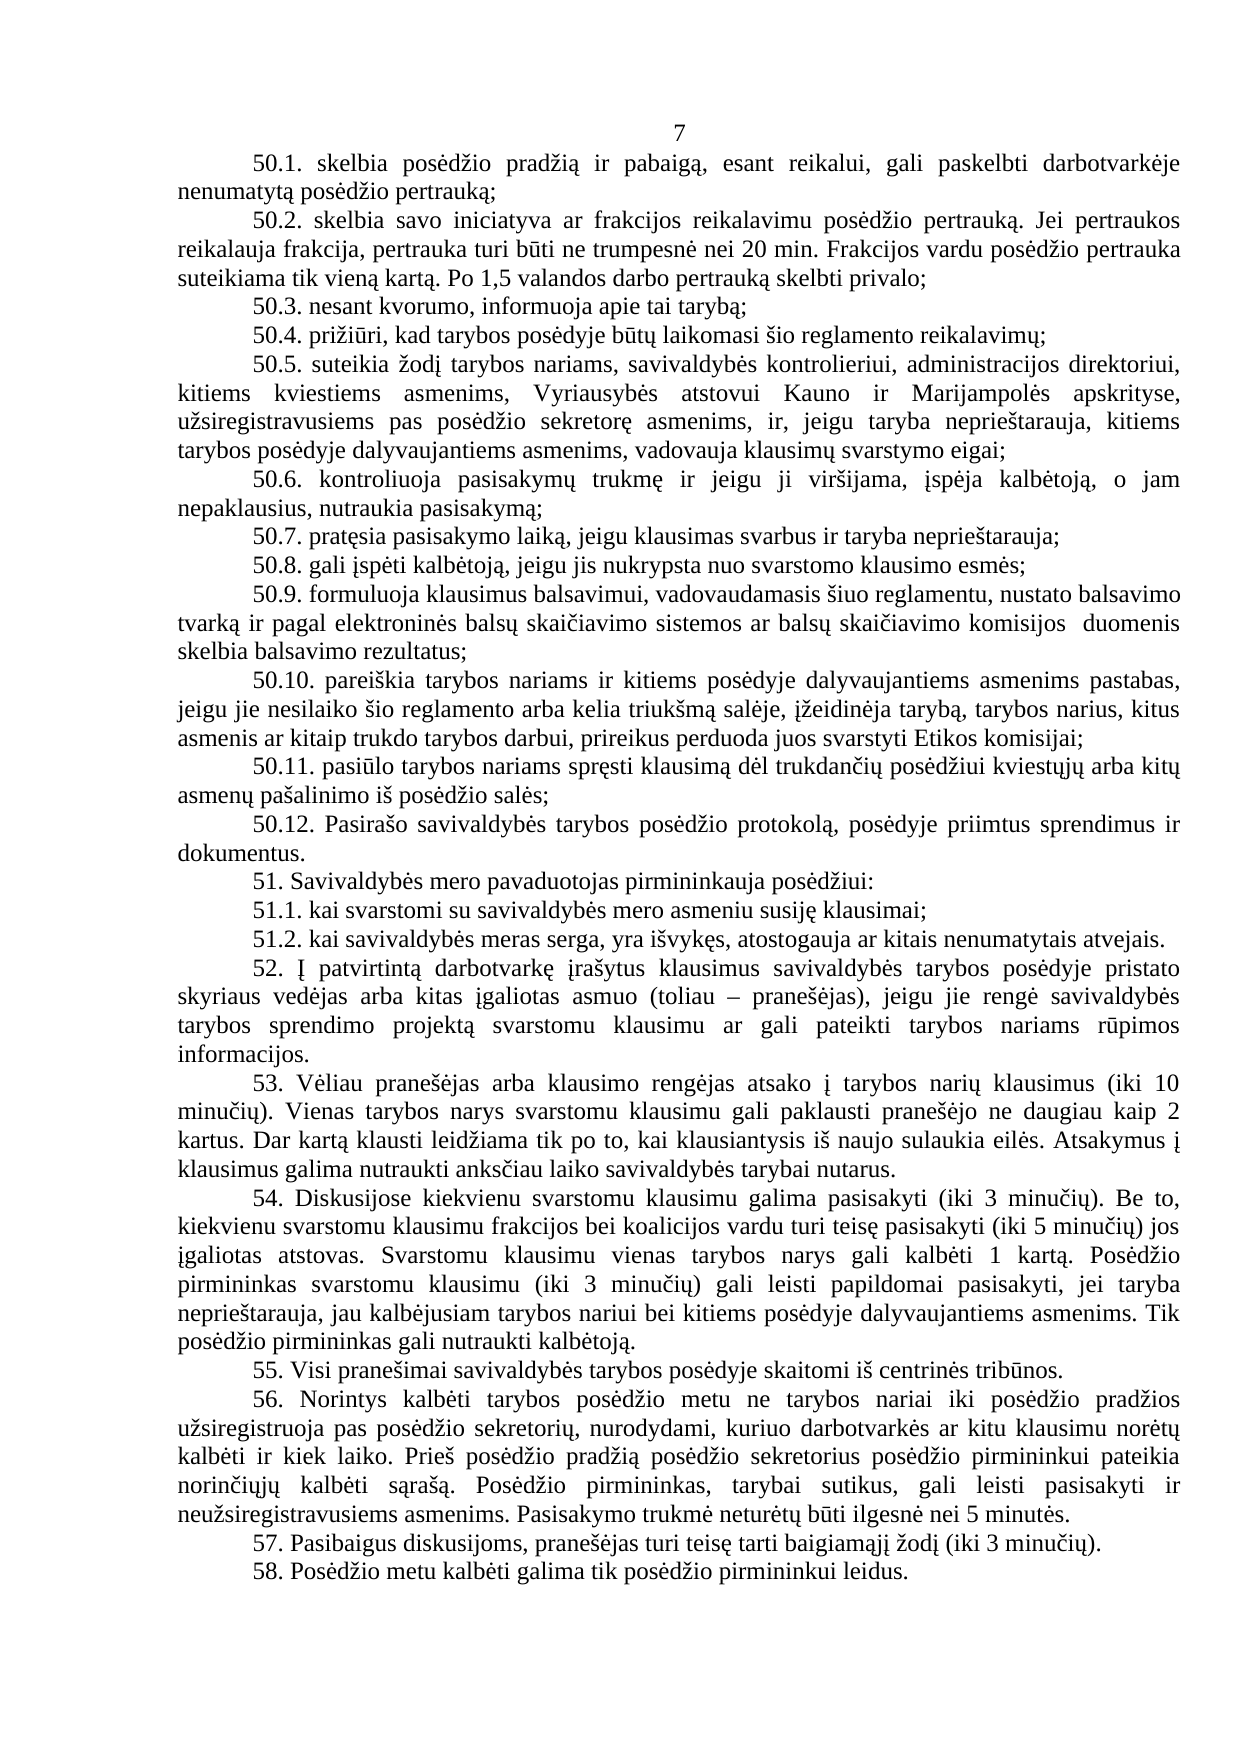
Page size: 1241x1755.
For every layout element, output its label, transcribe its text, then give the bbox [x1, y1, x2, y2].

text 51.1. kai svarstomi su savivaldybės mero asmeniu susiję klausimai; [177, 895, 1181, 924]
text 57. Pasibaigus diskusijoms, pranešėjas turi teisę tarti baigiamąjį žodį (iki 3 minučių). [177, 1528, 1181, 1556]
text 50.11. pasiūlo tarybos nariams spręsti klausimą dėl trukdančių posėdžiui kviestųjų arba kitų asmenų pašalinimo iš posėdžio salės; [177, 751, 1181, 809]
text 52. Į patvirtintą darbotvarkę įrašytus klausimus savivaldybės tarybos posėdyje pristato skyriaus vedėjas arba kitas įgaliotas asmuo (toliau – pranešėjas), jeigu jie rengė savivaldybės tarybos sprendimo projektą svarstomu klausimu ar gali pateikti tarybos nariams rūpimos informacijos. [177, 953, 1181, 1068]
text 56. Norintys kalbėti tarybos posėdžio metu ne tarybos nariai iki posėdžio pradžios užsiregistruoja pas posėdžio sekretorių, nurodydami, kuriuo darbotvarkės ar kitu klausimu norėtų kalbėti ir kiek laiko. Prieš posėdžio pradžią posėdžio sekretorius posėdžio pirmininkui pateikia norinčiųjų kalbėti sąrašą. Posėdžio pirmininkas, tarybai sutikus, gali leisti pasisakyti ir neužsiregistravusiems asmenims. Pasisakymo trukmė neturėtų būti ilgesnė nei 5 minutės. [177, 1384, 1181, 1528]
text 55. Visi pranešimai savivaldybės tarybos posėdyje skaitomi iš centrinės tribūnos. [177, 1355, 1181, 1384]
text 50.6. kontroliuoja pasisakymų trukmę ir jeigu ji viršijama, įspėja kalbėtoją, o jam nepaklausius, nutraukia pasisakymą; [177, 464, 1181, 521]
text 50.10. pareiškia tarybos nariams ir kitiems posėdyje dalyvaujantiems asmenims pastabas, jeigu jie nesilaiko šio reglamento arba kelia triukšmą salėje, įžeidinėja tarybą, tarybos narius, kitus asmenis ar kitaip trukdo tarybos darbui, prireikus perduoda juos svarstyti Etikos komisijai; [177, 665, 1181, 751]
text 50.12. Pasirašo savivaldybės tarybos posėdžio protokolą, posėdyje priimtus sprendimus ir dokumentus. [177, 809, 1181, 866]
text 50.1. skelbia posėdžio pradžią ir pabaigą, esant reikalui, gali paskelbti darbotvarkėje nenumatytą posėdžio pertrauką; [177, 148, 1181, 205]
text 50.2. skelbia savo iniciatyva ar frakcijos reikalavimu posėdžio pertrauką. Jei pertraukos reikalauja frakcija, pertrauka turi būti ne trumpesnė nei 20 min. Frakcijos vardu posėdžio pertrauka suteikiama tik vieną kartą. Po 1,5 valandos darbo pertrauką skelbti privalo; [177, 205, 1181, 291]
text 50.8. gali įspėti kalbėtoją, jeigu jis nukrypsta nuo svarstomo klausimo esmės; [177, 550, 1181, 579]
text 51.2. kai savivaldybės meras serga, yra išvykęs, atostogauja ar kitais nenumatytais atvejais. [177, 924, 1181, 953]
text 50.5. suteikia žodį tarybos nariams, savivaldybės kontrolieriui, administracijos direktoriui, kitiems kviestiems asmenims, Vyriausybės atstovui Kauno ir Marijampolės apskrityse, užsiregistravusiems pas posėdžio sekretorę asmenims, ir, jeigu taryba neprieštarauja, kitiems tarybos posėdyje dalyvaujantiems asmenims, vadovauja klausimų svarstymo eigai; [177, 349, 1181, 464]
text 50.7. pratęsia pasisakymo laiką, jeigu klausimas svarbus ir taryba neprieštarauja; [177, 521, 1181, 550]
text 58. Posėdžio metu kalbėti galima tik posėdžio pirmininkui leidus. [177, 1556, 1181, 1585]
text 50.3. nesant kvorumo, informuoja apie tai tarybą; [177, 291, 1181, 320]
text 53. Vėliau pranešėjas arba klausimo rengėjas atsako į tarybos narių klausimus (iki 10 minučių). Vienas tarybos narys svarstomu klausimu gali paklausti pranešėjo ne daugiau kaip 2 kartus. Dar kartą klausti leidžiama tik po to, kai klausiantysis iš naujo sulaukia eilės. Atsakymus į klausimus galima nutraukti anksčiau laiko savivaldybės tarybai nutarus. [177, 1068, 1181, 1183]
text 54. Diskusijose kiekvienu svarstomu klausimu galima pasisakyti (iki 3 minučių). Be to, kiekvienu svarstomu klausimu frakcijos bei koalicijos vardu turi teisę pasisakyti (iki 5 minučių) jos įgaliotas atstovas. Svarstomu klausimu vienas tarybos narys gali kalbėti 1 kartą. Posėdžio pirmininkas svarstomu klausimu (iki 3 minučių) gali leisti papildomai pasisakyti, jei taryba neprieštarauja, jau kalbėjusiam tarybos nariui bei kitiems posėdyje dalyvaujantiems asmenims. Tik posėdžio pirmininkas gali nutraukti kalbėtoją. [177, 1183, 1181, 1355]
text 50.4. prižiūri, kad tarybos posėdyje būtų laikomasi šio reglamento reikalavimų; [177, 320, 1181, 349]
text 51. Savivaldybės mero pavaduotojas pirmininkauja posėdžiui: [177, 866, 1181, 895]
text 50.9. formuluoja klausimus balsavimui, vadovaudamasis šiuo reglamentu, nustato balsavimo tvarką ir pagal elektroninės balsų skaičiavimo sistemos ar balsų skaičiavimo komisijos duomenis skelbia balsavimo rezultatus; [177, 579, 1181, 665]
